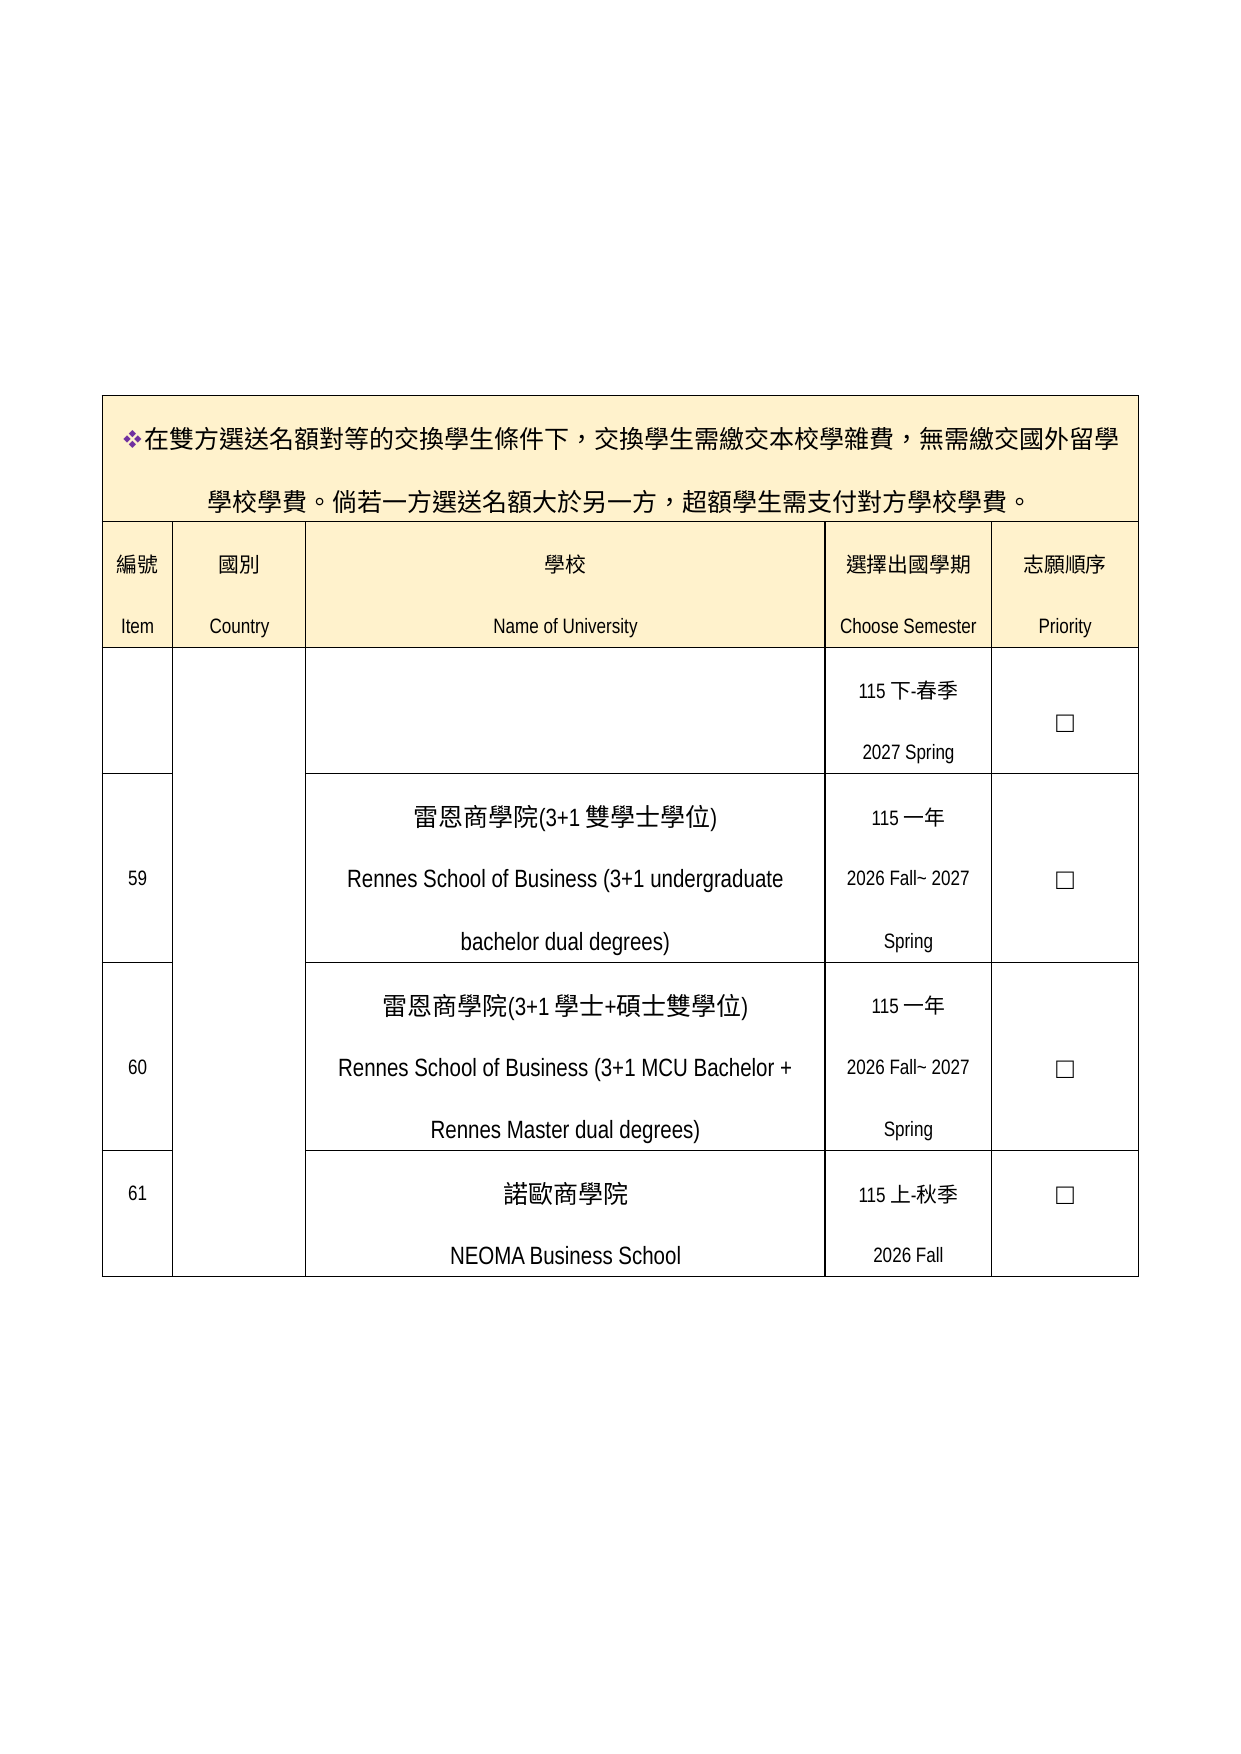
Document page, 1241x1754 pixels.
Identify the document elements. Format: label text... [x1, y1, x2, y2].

table_cell 60 [103, 963, 172, 1150]
table_cell 115 一年 2026 Fall~ 2027 Spring [826, 774, 991, 962]
table_cell 115上-秋季 2026 Fall [826, 1151, 991, 1276]
table_cell 雷恩商學院(3+1雙學士學位) Rennes School of Business (3+1 undergraduate bachelor dual degrees) [306, 774, 824, 962]
table_cell 編號 Item [103, 522, 172, 647]
table_cell □ [992, 648, 1138, 773]
table_cell 國別 Country [173, 522, 305, 647]
table_cell 雷恩商學院(3+1學士+碩士雙學位) Rennes School of Business (3+1 MCU Bachelor + Rennes Master dual degrees) [306, 963, 824, 1150]
table_cell [103, 648, 172, 773]
table_cell 61 [103, 1151, 172, 1276]
table_header 在雙方選送名額對等的交換學生條件下，交換學生需繳交本校學雜費，無需繳交國外留學學校學費。倘若一方選送名額大於另一方，超額學生需支付對方學校學費。 [103, 396, 1138, 521]
table_cell □ [992, 774, 1138, 962]
table_cell □ [992, 1151, 1138, 1276]
table_cell 選擇出國學期 Choose Semester [826, 522, 991, 647]
table_cell [306, 648, 824, 773]
table_cell 115 一年 2026 Fall~ 2027 Spring [826, 963, 991, 1150]
table_cell 115下-春季 2027 Spring [826, 648, 991, 773]
table_cell 諾歐商學院 NEOMA Business School [306, 1151, 824, 1276]
table_cell 學校 Name of University [306, 522, 824, 647]
table_cell [173, 648, 305, 1276]
table_cell □ [992, 963, 1138, 1150]
table_cell 59 [103, 774, 172, 962]
table_cell 志願順序 Priority [992, 522, 1138, 647]
